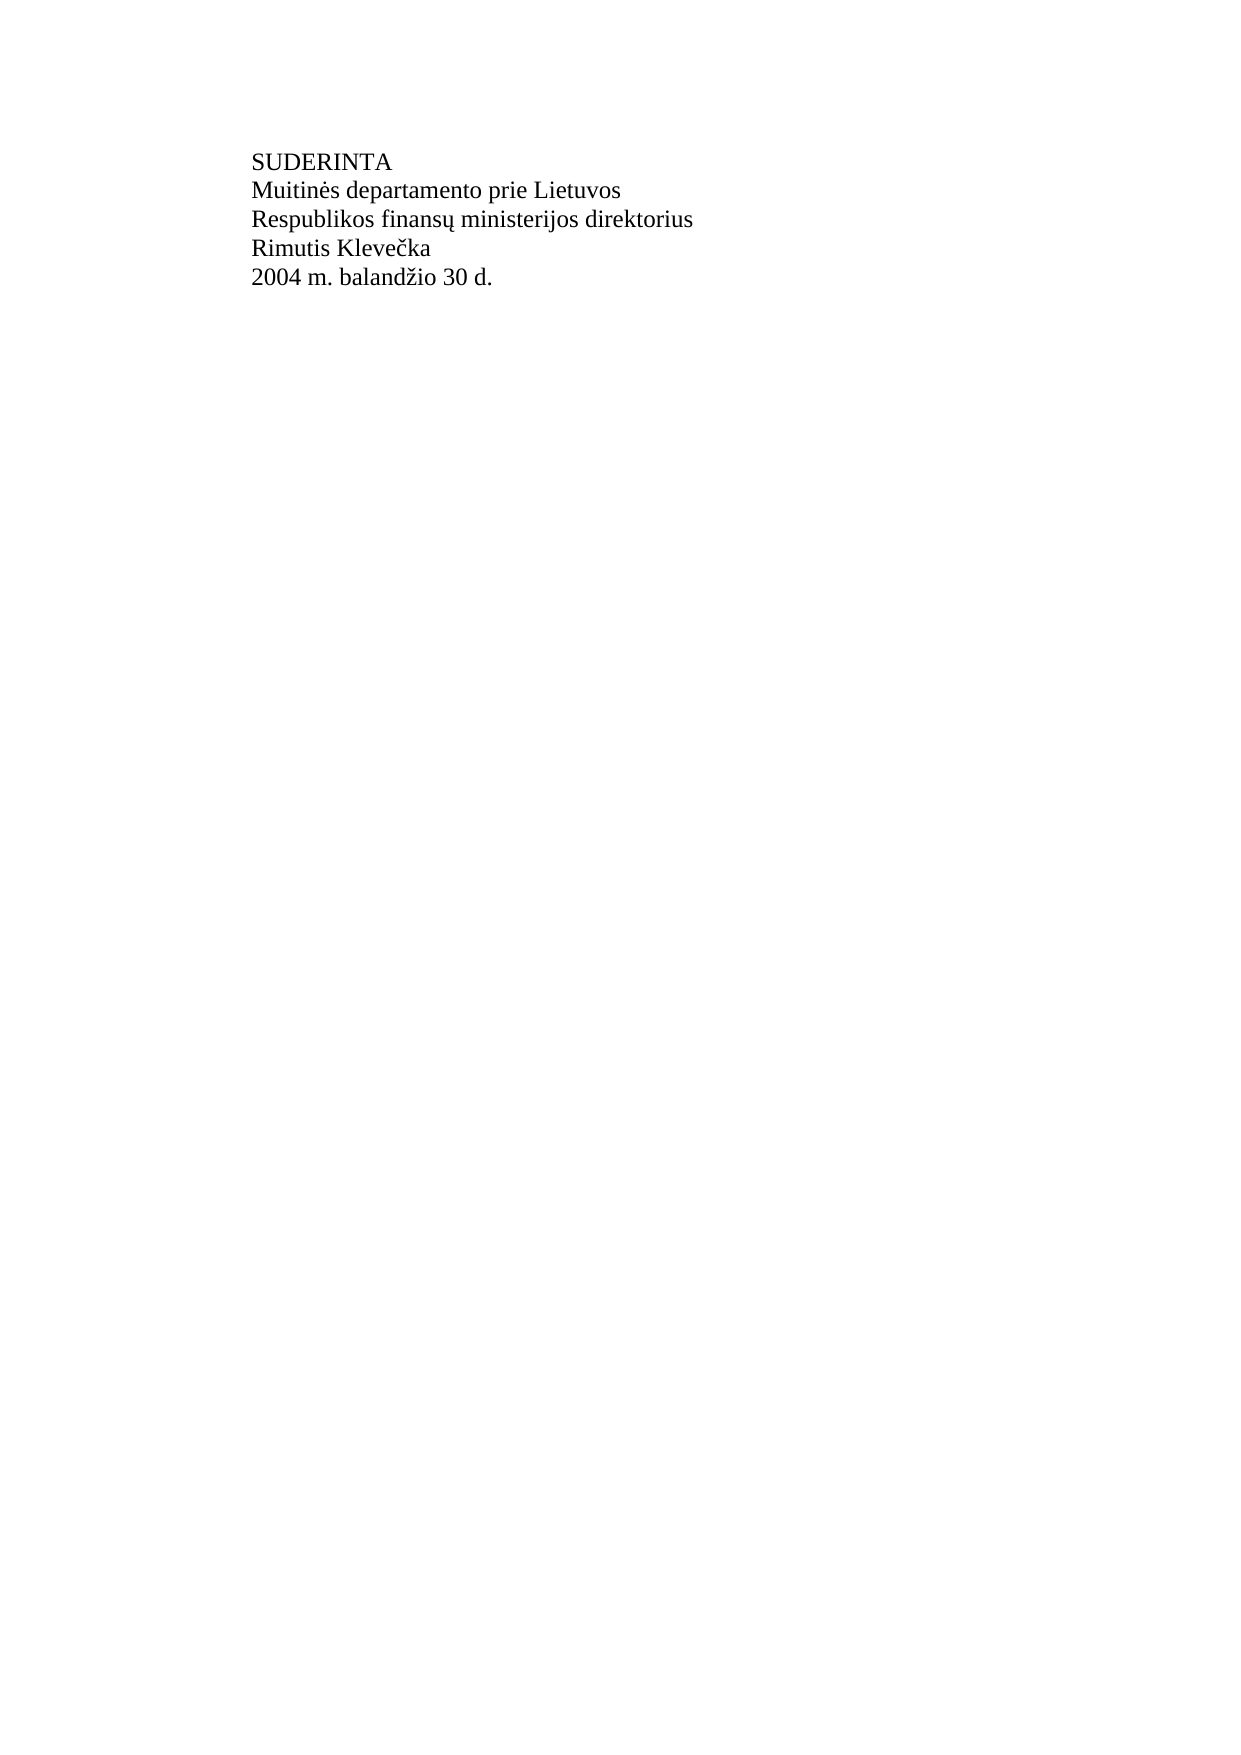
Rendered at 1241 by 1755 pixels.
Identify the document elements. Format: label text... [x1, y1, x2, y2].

text SUDERINTA [177, 147, 1188, 176]
text Muitinės departamento prie Lietuvos [177, 176, 1188, 204]
text 2004 m. balandžio 30 d. [177, 262, 1188, 291]
text Respublikos finansų ministerijos direktorius [177, 204, 1188, 233]
text Rimutis Klevečka [177, 233, 1188, 262]
